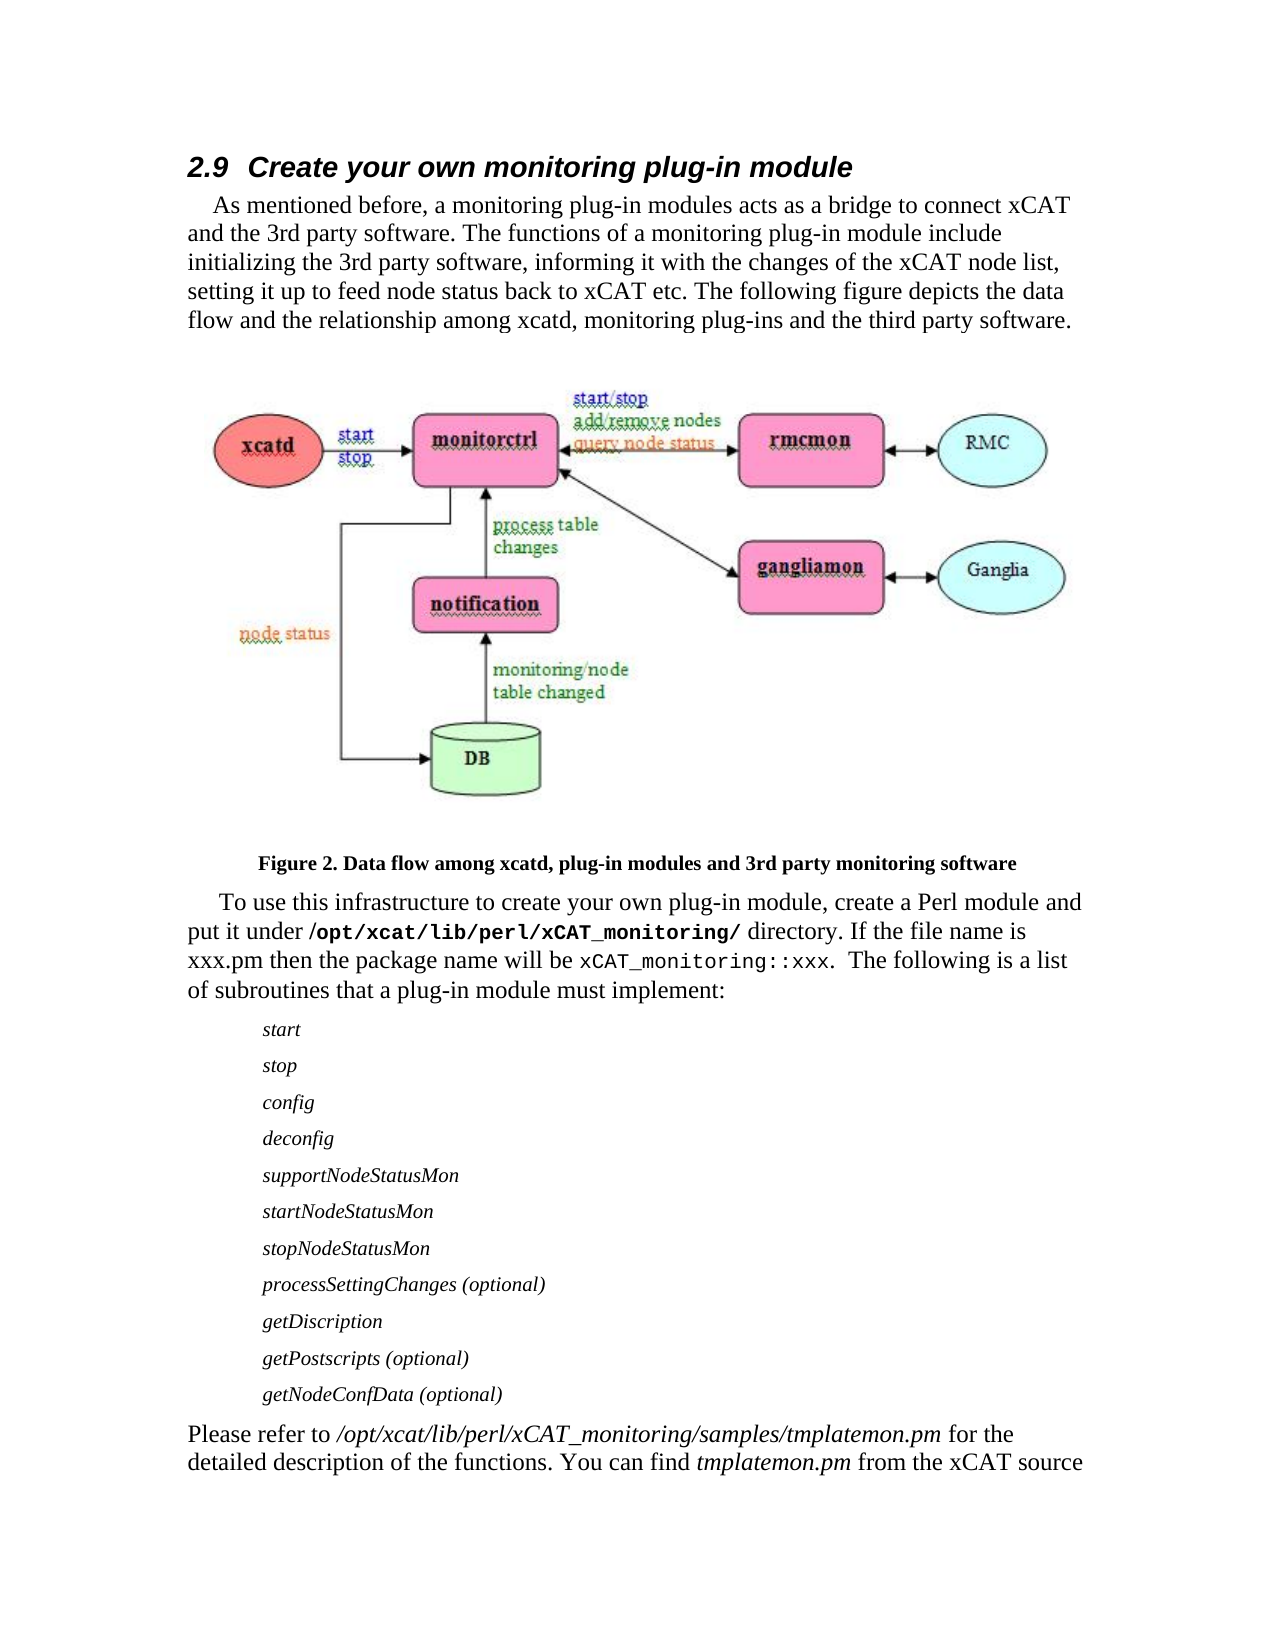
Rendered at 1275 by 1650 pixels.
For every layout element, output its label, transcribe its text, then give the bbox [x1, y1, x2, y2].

text deconfig [262, 1126, 1087, 1150]
text Figure 2. Data flow among xcatd, plug-in modules and 3rd party monitoring software [187, 851, 1087, 875]
text To use this infrastructure to create your own plug-in module, create a Perl module and put it under /opt/xcat/lib/perl/xCAT_monitoring/ directory. If the file name is xxx.pm then the package name will be xCAT_monitoring::xxx. The following is a list of subroutines that a plug-in module must implement: [187, 887, 1087, 1004]
text config [262, 1089, 1087, 1114]
text As mentioned before, a monitoring plug-in modules acts as a bridge to connect xCAT and the 3rd party software. The functions of a monitoring plug-in module include initializing the 3rd party software, informing it with the changes of the xCAT node list, setting it up to feed node status back to xCAT etc. The following figure depicts the data flow and the relationship among xcatd, monitoring plug-ins and the third party software. [187, 190, 1087, 333]
text stop [262, 1053, 1087, 1077]
text getPostscripts (optional) [262, 1346, 1087, 1369]
text getNodeConfData (optional) [262, 1382, 1087, 1406]
text supportNodeStatusMon [262, 1163, 1087, 1187]
text getDiscription [262, 1309, 1087, 1333]
text processSettingChanges (optional) [262, 1272, 1087, 1296]
text startNodeStatusMon [262, 1199, 1087, 1223]
text start [262, 1016, 1087, 1041]
picture [204, 342, 1085, 830]
text Please refer to /opt/xcat/lib/perl/xCAT_monitoring/samples/tmplatemon.pm for the detailed description of the functions. You can find tmplatemon.pm from the xCAT source [187, 1419, 1087, 1476]
subtitle Create your own monitoring plug-in module [187, 150, 1087, 183]
text stopNodeStatusMon [262, 1236, 1087, 1260]
